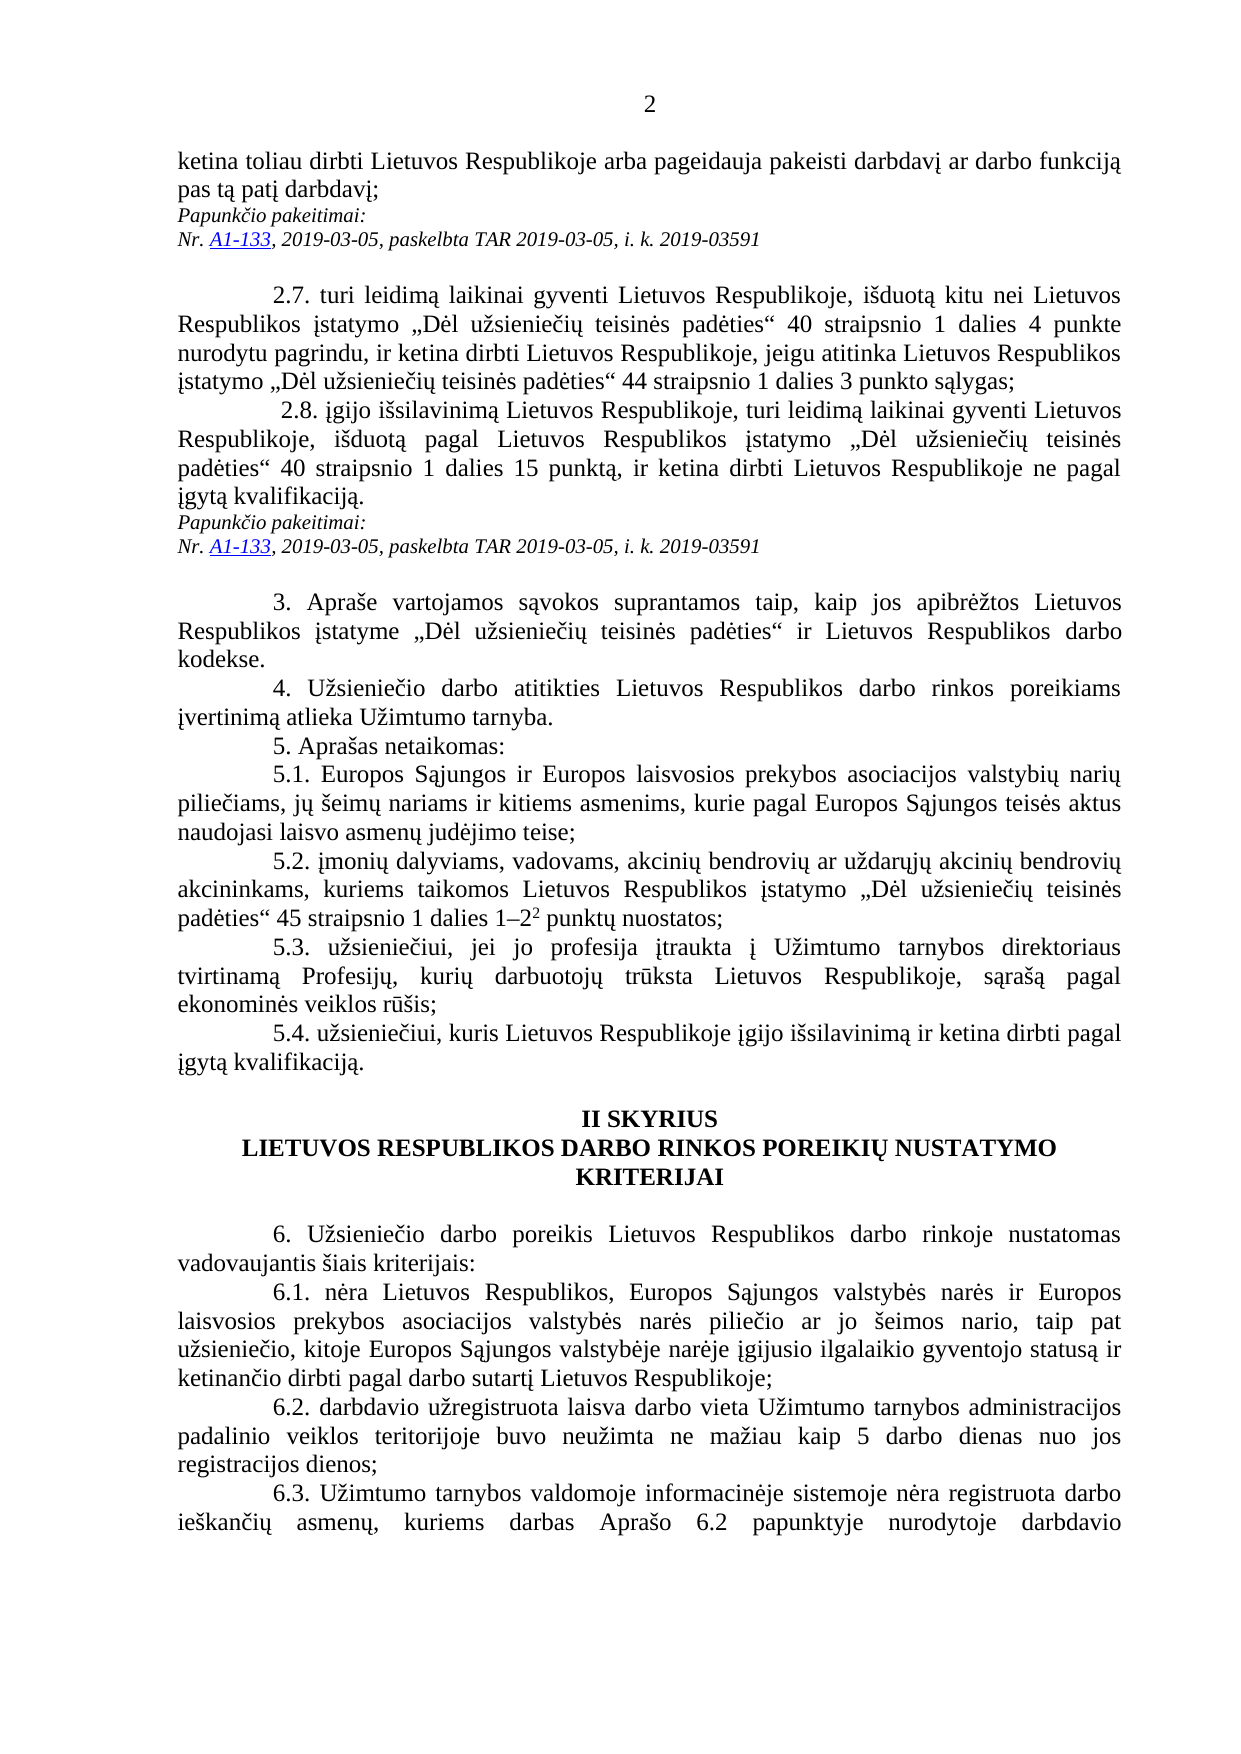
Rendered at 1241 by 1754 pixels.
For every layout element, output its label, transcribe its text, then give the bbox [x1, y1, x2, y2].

text II SKYRIUS [177, 1104, 1122, 1133]
text LIETUVOS RESPUBLIKOS DARBO RINKOS POREIKIŲ NUSTATYMO KRITERIJAI [177, 1133, 1122, 1191]
text Nr. A1-133, 2019-03-05, paskelbta TAR 2019-03-05, i. k. 2019-03591 [177, 227, 1122, 251]
text 3. Apraše vartojamos sąvokos suprantamos taip, kaip jos apibrėžtos Lietuvos Respublikos įstatyme „Dėl užsieniečių teisinės padėties“ ir Lietuvos Respublikos darbo kodekse. [177, 587, 1122, 673]
text 5.4. užsieniečiui, kuris Lietuvos Respublikoje įgijo išsilavinimą ir ketina dirbti pagal įgytą kvalifikaciją. [177, 1018, 1122, 1076]
text 4. Užsieniečio darbo atitikties Lietuvos Respublikos darbo rinkos poreikiams įvertinimą atlieka Užimtumo tarnyba. [177, 673, 1122, 731]
text 6. Užsieniečio darbo poreikis Lietuvos Respublikos darbo rinkoje nustatomas vadovaujantis šiais kriterijais: [177, 1219, 1122, 1277]
text 2.8. įgijo išsilavinimą Lietuvos Respublikoje, turi leidimą laikinai gyventi Lietuvos Respublikoje, išduotą pagal Lietuvos Respublikos įstatymo „Dėl užsieniečių teisinės padėties“ 40 straipsnio 1 dalies 15 punktą, ir ketina dirbti Lietuvos Respublikoje ne pagal įgytą kvalifikaciją. [177, 395, 1122, 510]
text 6.2. darbdavio užregistruota laisva darbo vieta Užimtumo tarnybos administracijos padalinio veiklos teritorijoje buvo neužimta ne mažiau kaip 5 darbo dienas nuo jos registracijos dienos; [177, 1392, 1122, 1478]
text 5.3. užsieniečiui, jei jo profesija įtraukta į Užimtumo tarnybos direktoriaus tvirtinamą Profesijų, kurių darbuotojų trūksta Lietuvos Respublikoje, sąrašą pagal ekonominės veiklos rūšis; [177, 932, 1122, 1018]
text Nr. A1-133, 2019-03-05, paskelbta TAR 2019-03-05, i. k. 2019-03591 [177, 534, 1122, 558]
text 6.3. Užimtumo tarnybos valdomoje informacinėje sistemoje nėra registruota darbo ieškančių asmenų, kuriems darbas Aprašo 6.2 papunktyje nurodytoje darbdavio [177, 1478, 1122, 1536]
text 6.1. nėra Lietuvos Respublikos, Europos Sąjungos valstybės narės ir Europos laisvosios prekybos asociacijos valstybės narės piliečio ar jo šeimos nario, taip pat užsieniečio, kitoje Europos Sąjungos valstybėje narėje įgijusio ilgalaikio gyventojo statusą ir ketinančio dirbti pagal darbo sutartį Lietuvos Respublikoje; [177, 1277, 1122, 1392]
text Papunkčio pakeitimai: [177, 203, 1122, 227]
text Papunkčio pakeitimai: [177, 510, 1122, 534]
text 5.1. Europos Sąjungos ir Europos laisvosios prekybos asociacijos valstybių narių piliečiams, jų šeimų nariams ir kitiems asmenims, kurie pagal Europos Sąjungos teisės aktus naudojasi laisvo asmenų judėjimo teise; [177, 759, 1122, 846]
text 5. Aprašas netaikomas: [177, 731, 1122, 759]
text ketina toliau dirbti Lietuvos Respublikoje arba pageidauja pakeisti darbdavį ar darbo funkciją pas tą patį darbdavį; [177, 146, 1122, 203]
text 2.7. turi leidimą laikinai gyventi Lietuvos Respublikoje, išduotą kitu nei Lietuvos Respublikos įstatymo „Dėl užsieniečių teisinės padėties“ 40 straipsnio 1 dalies 4 punkte nurodytu pagrindu, ir ketina dirbti Lietuvos Respublikoje, jeigu atitinka Lietuvos Respublikos įstatymo „Dėl užsieniečių teisinės padėties“ 44 straipsnio 1 dalies 3 punkto sąlygas; [177, 280, 1122, 395]
text 5.2. įmonių dalyviams, vadovams, akcinių bendrovių ar uždarųjų akcinių bendrovių akcininkams, kuriems taikomos Lietuvos Respublikos įstatymo „Dėl užsieniečių teisinės padėties“ 45 straipsnio 1 dalies 1–22 punktų nuostatos; [177, 846, 1122, 932]
